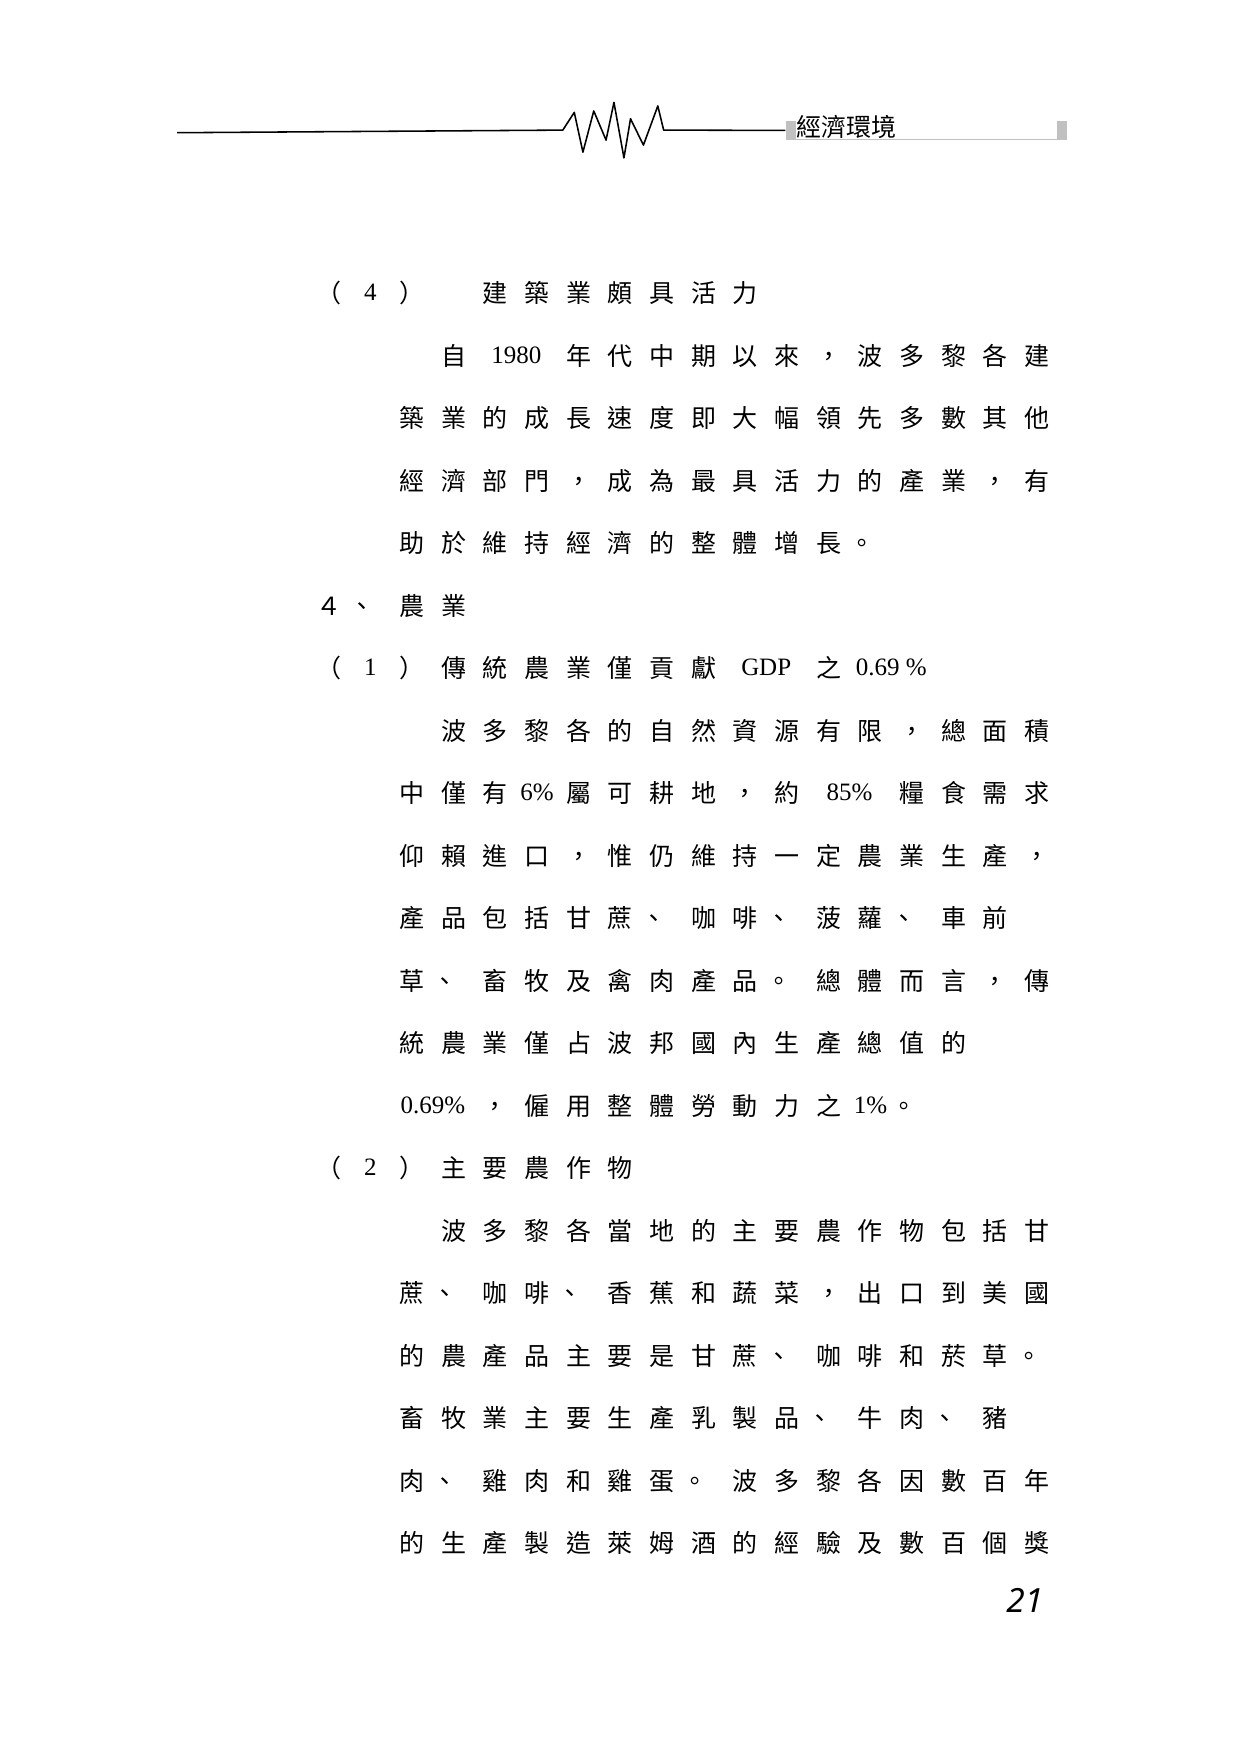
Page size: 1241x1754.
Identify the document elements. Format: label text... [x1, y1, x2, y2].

text 自1980年代中期以來，波多黎各建築業的成長速度即大幅領先多數其他經濟部門，成為最具活力的產業，有助於維持經濟的整體增長。 [367, 313, 1058, 563]
text （1）傳統農業僅貢獻GDP之0.69 % [306, 625, 1058, 688]
text （4） 建築業頗具活力 [306, 250, 1058, 313]
text 波多黎各的自然資源有限，總面積中僅有6%屬可耕地，約85%糧食需求仰賴進口，惟仍維持一定農業生產，產品包括甘蔗、咖啡、菠蘿、車前草、畜牧及禽肉產品。總體而言，傳統農業僅占波邦國內生產總值的0.69%，僱用整體勞動力之1%。 [367, 688, 1058, 1125]
text 波多黎各當地的主要農作物包括甘蔗、咖啡、香蕉和蔬菜，出口到美國的農產品主要是甘蔗、咖啡和菸草。畜牧業主要生產乳製品、牛肉、豬肉、雞肉和雞蛋。波多黎各因數百年的生產製造萊姆酒的經驗及數百個獎 [367, 1188, 1058, 1563]
text ４、農業 [281, 563, 1058, 625]
text （2）主要農作物 [306, 1125, 1058, 1188]
